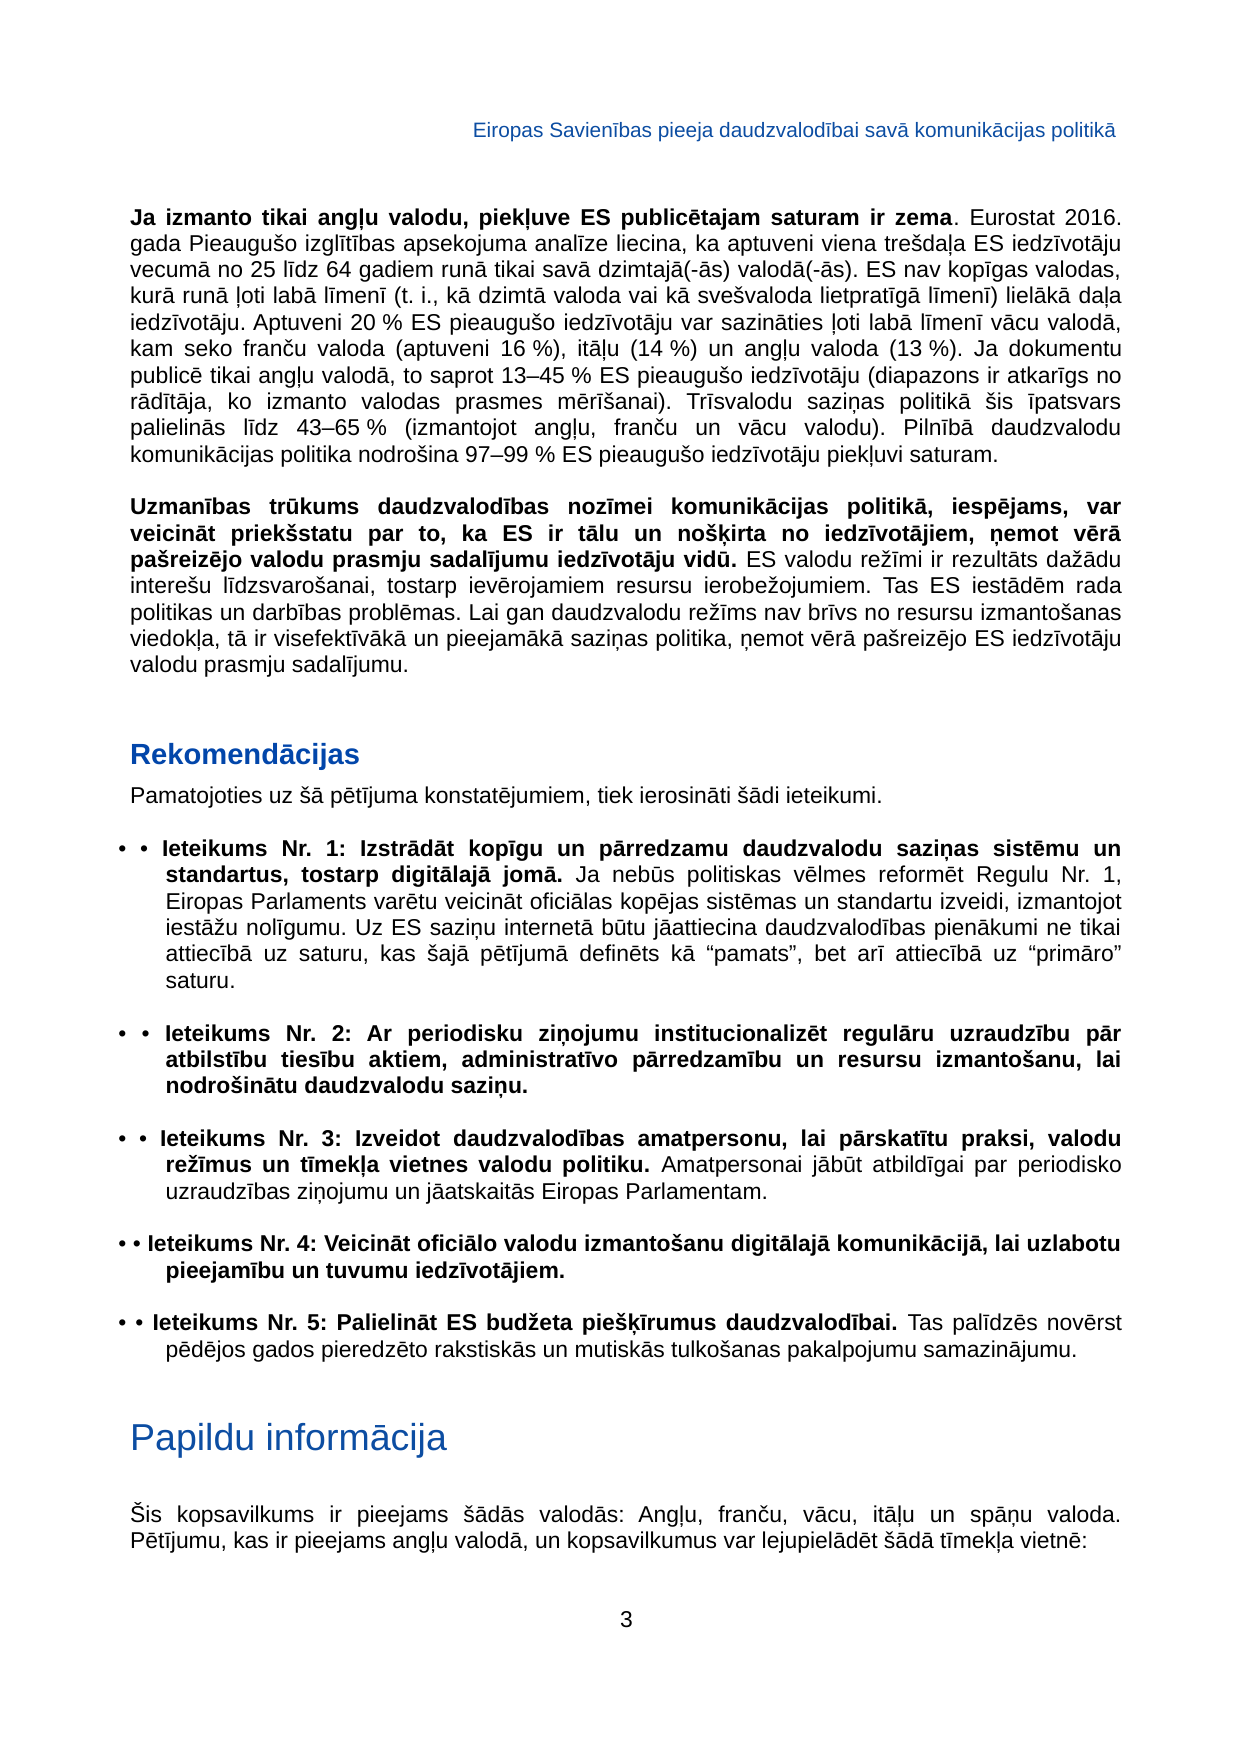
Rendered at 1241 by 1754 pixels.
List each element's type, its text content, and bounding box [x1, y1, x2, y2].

text Šis kopsavilkums ir pieejams šādās valodās: Angļu, franču, vācu, itāļu un spāņu valoda. Pētījumu, kas ir pieejams angļu valodā, un kopsavilkumus var lejupielādēt šādā tīmekļa vietnē: [130, 1501, 1122, 1554]
text Papildu informācija [130, 1415, 1122, 1458]
text • • Ieteikums Nr. 1: Izstrādāt kopīgu un pārredzamu daudzvalodu saziņas sistēmu un standartus, tostarp digitālajā jomā. Ja nebūs politiskas vēlmes reformēt Regulu Nr. 1, Eiropas Parlaments varētu veicināt oficiālas kopējas sistēmas un standartu izveidi, izmantojot iestāžu nolīgumu. Uz ES saziņu internetā būtu jāattiecina daudzvalodības pienākumi ne tikai attiecībā uz saturu, kas šajā pētījumā definēts kā “pamats”, bet arī attiecībā uz “primāro” saturu. [118, 835, 1122, 993]
subtitle Rekomendācijas [130, 737, 1122, 771]
text • • Ieteikums Nr. 5: Palielināt ES budžeta piešķīrumus daudzvalodībai. Tas palīdzēs novērst pēdējos gados pieredzēto rakstiskās un mutiskās tulkošanas pakalpojumu samazinājumu. [118, 1309, 1122, 1362]
text • • Ieteikums Nr. 4: Veicināt oficiālo valodu izmantošanu digitālajā komunikācijā, lai uzlabotu pieejamību un tuvumu iedzīvotājiem. [118, 1230, 1122, 1283]
text Uzmanības trūkums daudzvalodības nozīmei komunikācijas politikā, iespējams, var veicināt priekšstatu par to, ka ES ir tālu un nošķirta no iedzīvotājiem, ņemot vērā pašreizējo valodu prasmju sadalījumu iedzīvotāju vidū. ES valodu režīmi ir rezultāts dažādu interešu līdzsvarošanai, tostarp ievērojamiem resursu ierobežojumiem. Tas ES iestādēm rada politikas un darbības problēmas. Lai gan daudzvalodu režīms nav brīvs no resursu izmantošanas viedokļa, tā ir visefektīvākā un pieejamākā saziņas politika, ņemot vērā pašreizējo ES iedzīvotāju valodu prasmju sadalījumu. [130, 493, 1122, 678]
text • • Ieteikums Nr. 2: Ar periodisku ziņojumu institucionalizēt regulāru uzraudzību pār atbilstību tiesību aktiem, administratīvo pārredzamību un resursu izmantošanu, lai nodrošinātu daudzvalodu saziņu. [118, 1019, 1122, 1098]
text • • Ieteikums Nr. 3: Izveidot daudzvalodības amatpersonu, lai pārskatītu praksi, valodu režīmus un tīmekļa vietnes valodu politiku. Amatpersonai jābūt atbildīgai par periodisko uzraudzības ziņojumu un jāatskaitās Eiropas Parlamentam. [118, 1125, 1122, 1204]
text Pamatojoties uz šā pētījuma konstatējumiem, tiek ierosināti šādi ieteikumi. [130, 782, 1122, 809]
text Ja izmanto tikai angļu valodu, piekļuve ES publicētajam saturam ir zema. Eurostat 2016. gada Pieaugušo izglītības apsekojuma analīze liecina, ka aptuveni viena trešdaļa ES iedzīvotāju vecumā no 25 līdz 64 gadiem runā tikai savā dzimtajā(-ās) valodā(-ās). ES nav kopīgas valodas, kurā runā ļoti labā līmenī (t. i., kā dzimtā valoda vai kā svešvaloda lietpratīgā līmenī) lielākā daļa iedzīvotāju. Aptuveni 20 % ES pieaugušo iedzīvotāju var sazināties ļoti labā līmenī vācu valodā, kam seko franču valoda (aptuveni 16 %), itāļu (14 %) un angļu valoda (13 %). Ja dokumentu publicē tikai angļu valodā, to saprot 13–45 % ES pieaugušo iedzīvotāju (diapazons ir atkarīgs no rādītāja, ko izmanto valodas prasmes mērīšanai). Trīsvalodu saziņas politikā šis īpatsvars palielinās līdz 43–65 % (izmantojot angļu, franču un vācu valodu). Pilnībā daudzvalodu komunikācijas politika nodrošina 97–99 % ES pieaugušo iedzīvotāju piekļuvi saturam. [130, 203, 1122, 467]
